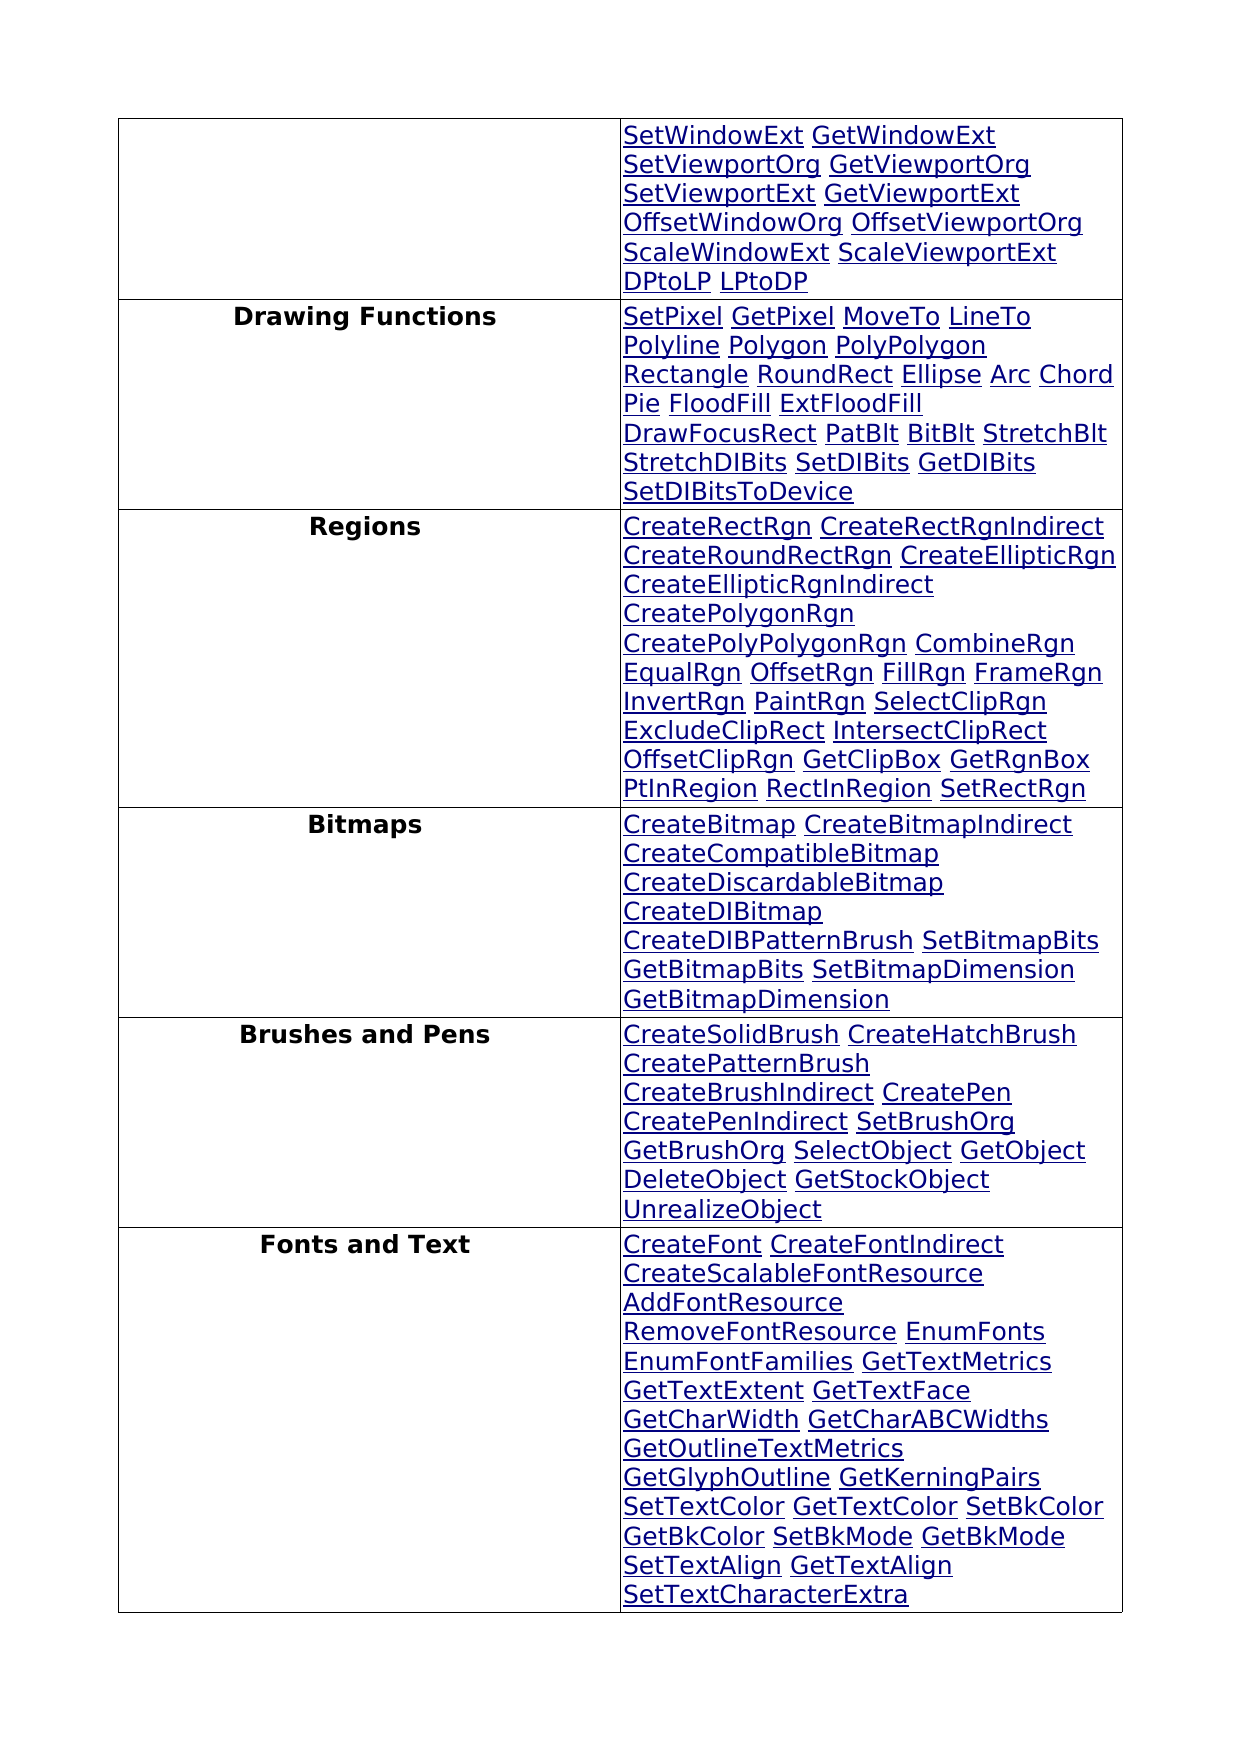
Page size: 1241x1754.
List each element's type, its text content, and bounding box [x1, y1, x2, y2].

table_cell SetWindowExt GetWindowExt SetViewportOrg GetViewportOrg SetViewportExt GetViewportExt OffsetWindowOrg OffsetViewportOrg ScaleWindowExt ScaleViewportExt DPtoLP LPtoDP [621, 119, 1122, 299]
table_cell Drawing Functions [119, 300, 620, 509]
table_cell CreateFont CreateFontIndirect CreateScalableFontResource AddFontResource RemoveFontResource EnumFonts EnumFontFamilies GetTextMetrics GetTextExtent GetTextFace GetCharWidth GetCharABCWidths GetOutlineTextMetrics GetGlyphOutline GetKerningPairs SetTextColor GetTextColor SetBkColor GetBkColor SetBkMode GetBkMode SetTextAlign GetTextAlign SetTextCharacterExtra [621, 1228, 1122, 1612]
table_cell Bitmaps [119, 808, 620, 1017]
table_cell Brushes and Pens [119, 1018, 620, 1227]
table_cell Regions [119, 510, 620, 807]
table_cell CreateSolidBrush CreateHatchBrush CreatePatternBrush CreateBrushIndirect CreatePen CreatePenIndirect SetBrushOrg GetBrushOrg SelectObject GetObject DeleteObject GetStockObject UnrealizeObject [621, 1018, 1122, 1227]
table_cell SetPixel GetPixel MoveTo LineTo Polyline Polygon PolyPolygon Rectangle RoundRect Ellipse Arc Chord Pie FloodFill ExtFloodFill DrawFocusRect PatBlt BitBlt StretchBlt StretchDIBits SetDIBits GetDIBits SetDIBitsToDevice [621, 300, 1122, 509]
table_cell CreateBitmap CreateBitmapIndirect CreateCompatibleBitmap CreateDiscardableBitmap CreateDIBitmap CreateDIBPatternBrush SetBitmapBits GetBitmapBits SetBitmapDimension GetBitmapDimension [621, 808, 1122, 1017]
table_cell [119, 119, 620, 299]
table_cell CreateRectRgn CreateRectRgnIndirect CreateRoundRectRgn CreateEllipticRgn CreateEllipticRgnIndirect CreatePolygonRgn CreatePolyPolygonRgn CombineRgn EqualRgn OffsetRgn FillRgn FrameRgn InvertRgn PaintRgn SelectClipRgn ExcludeClipRect IntersectClipRect OffsetClipRgn GetClipBox GetRgnBox PtInRegion RectInRegion SetRectRgn [621, 510, 1122, 807]
table_cell Fonts and Text [119, 1228, 620, 1612]
